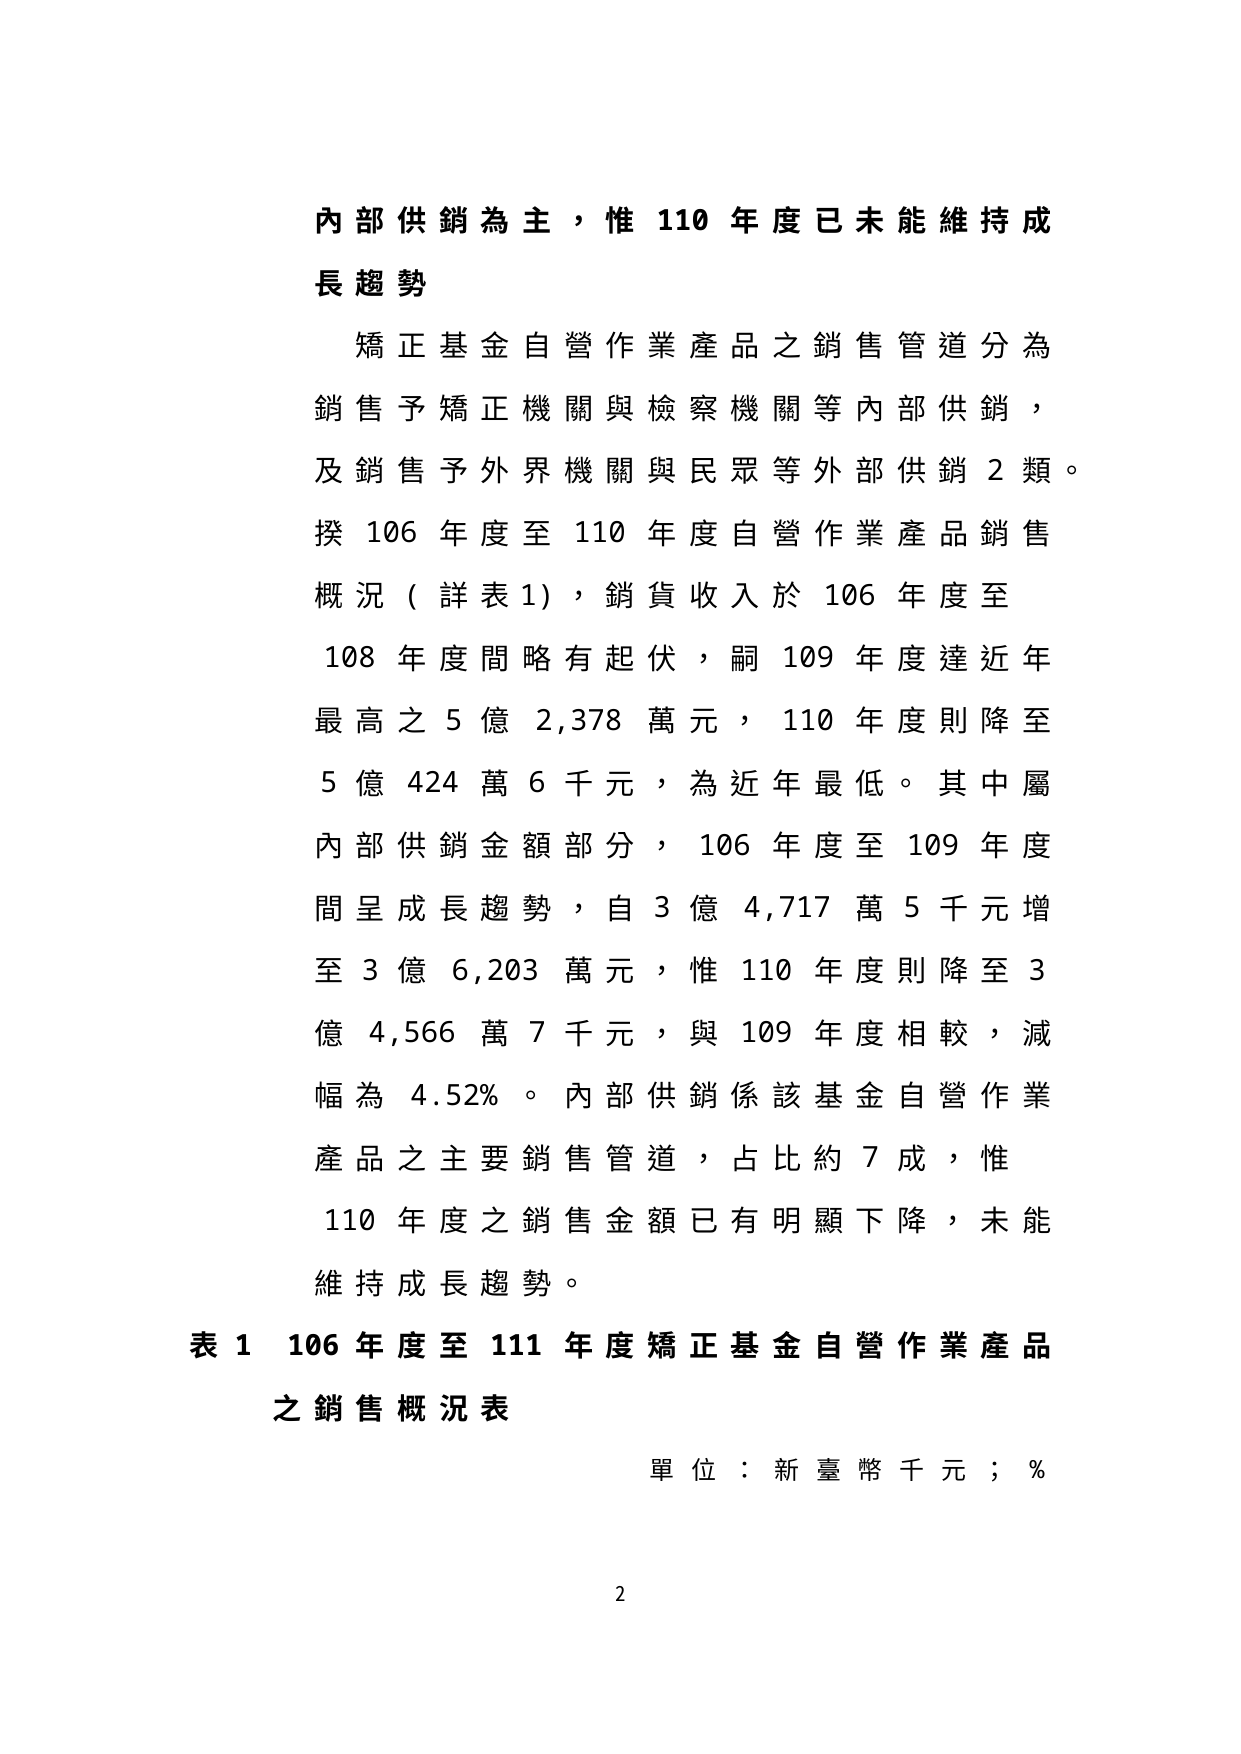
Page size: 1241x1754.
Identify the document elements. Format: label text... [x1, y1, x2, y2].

text 表1 106年度至111年度矯正基金自營作業產品之銷售概況表 [183, 1302, 1058, 1427]
text 單位：新臺幣千元；% [183, 1427, 1058, 1490]
text 矯正基金自營作業產品之銷售管道分為銷售予矯正機關與檢察機關等內部供銷，及銷售予外界機關與民眾等外部供銷2類。揆106年度至110年度自營作業產品銷售概況(詳表1)，銷貨收入於106年度至108年度間略有起伏，嗣109年度達近年最高之5億2,378萬元，110年度則降至5億424萬6千元，為近年最低。其中屬內部供銷金額部分，106年度至109年度間呈成長趨勢，自3億4,717萬5千元增至3億6,203萬元，惟110年度則降至3億4,566萬7千元，與109年度相較，減幅為4.52%。內部供銷係該基金自營作業產品之主要銷售管道，占比約7成，惟110年度之銷售金額已有明顯下降，未能維持成長趨勢。 [271, 302, 1058, 1302]
text 內部供銷為主，惟110年度已未能維持成長趨勢 [242, 177, 1058, 302]
